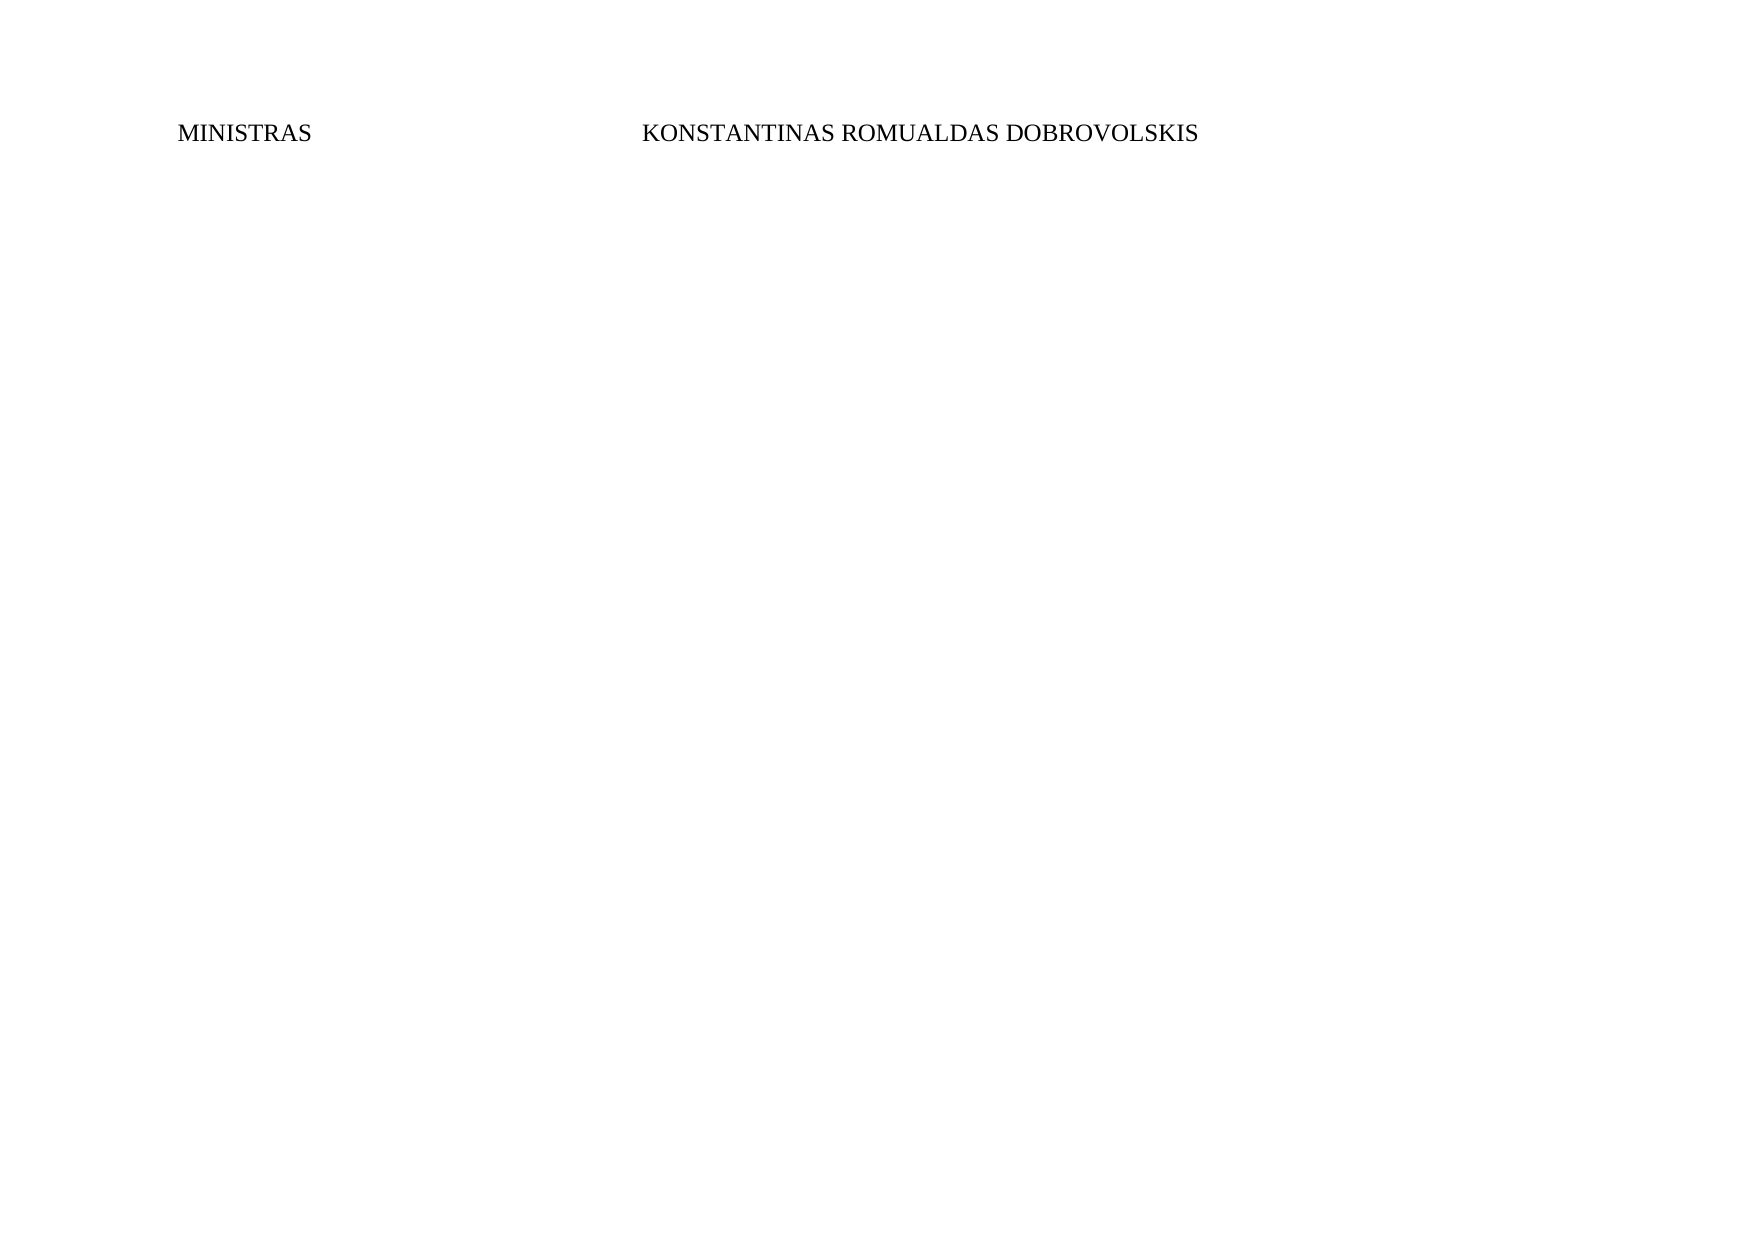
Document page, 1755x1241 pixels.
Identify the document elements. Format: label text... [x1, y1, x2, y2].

text MINISTRAS KONSTANTINAS ROMUALDAS DOBROVOLSKIS [177, 118, 1695, 147]
